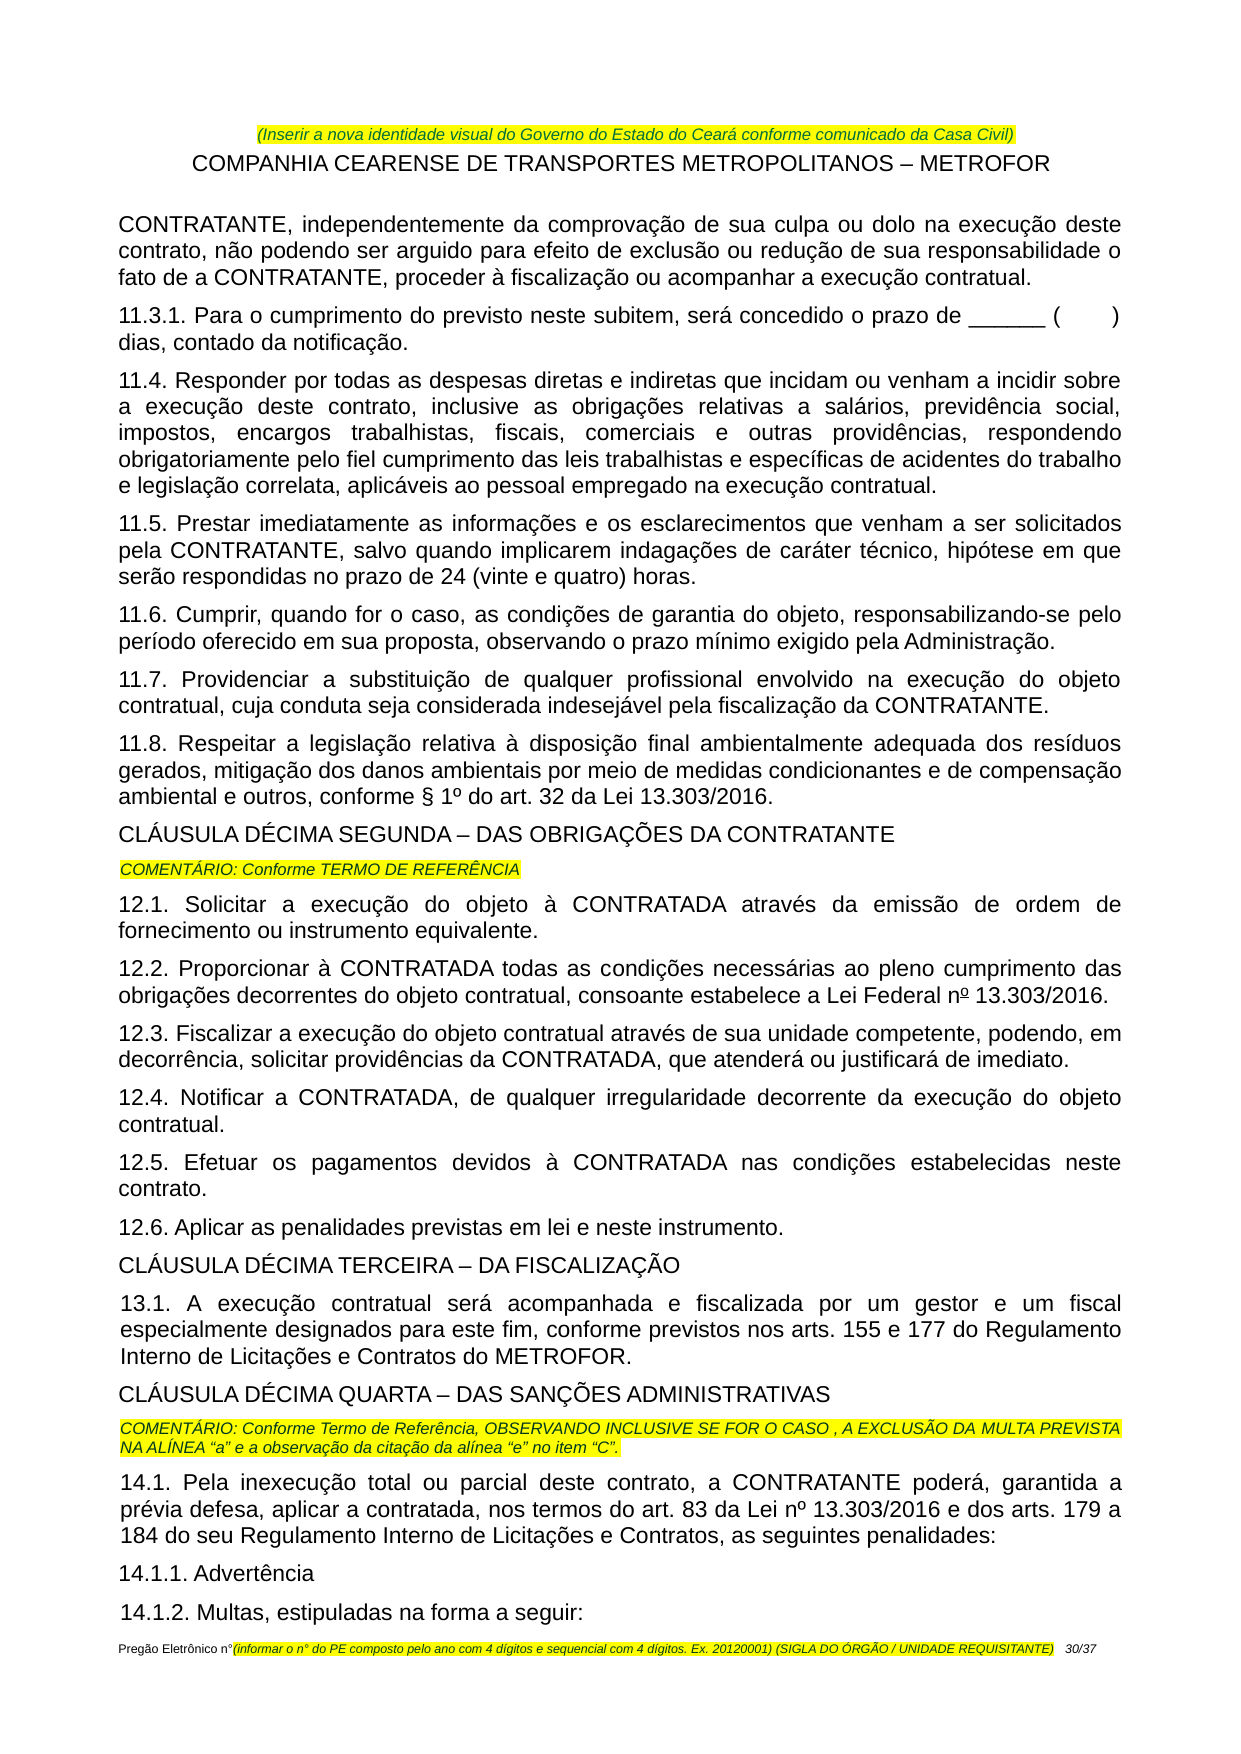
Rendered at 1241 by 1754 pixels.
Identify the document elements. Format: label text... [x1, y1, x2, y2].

text 12.3. Fiscalizar a execução do objeto contratual através de sua unidade competente, podendo, em decorrência, solicitar providências da CONTRATADA, que atenderá ou justificará de imediato. [118, 1020, 1122, 1072]
text 13.1. A execução contratual será acompanhada e fiscalizada por um gestor e um fiscal especialmente designados para este fim, conforme previstos nos arts. 155 e 177 do Regulamento Interno de Licitações e Contratos do METROFOR. [120, 1290, 1122, 1369]
text COMENTÁRIO: Conforme TERMO DE REFERÊNCIA [120, 859, 1122, 879]
text CLÁUSULA DÉCIMA SEGUNDA – DAS OBRIGAÇÕES DA CONTRATANTE [118, 821, 1122, 848]
text 12.5. Efetuar os pagamentos devidos à CONTRATADA nas condições estabelecidas neste contrato. [118, 1149, 1122, 1202]
text 12.2. Proporcionar à CONTRATADA todas as condições necessárias ao pleno cumprimento das obrigações decorrentes do objeto contratual, consoante estabelece a Lei Federal no 13.303/2016. [118, 955, 1122, 1008]
text 11.8. Respeitar a legislação relativa à disposição final ambientalmente adequada dos resíduos gerados, mitigação dos danos ambientais por meio de medidas condicionantes e de compensação ambiental e outros, conforme § 1º do art. 32 da Lei 13.303/2016. [118, 730, 1122, 809]
text CONTRATANTE, independentemente da comprovação de sua culpa ou dolo na execução deste contrato, não podendo ser arguido para efeito de exclusão ou redução de sua responsabilidade o fato de a CONTRATANTE, proceder à fiscalização ou acompanhar a execução contratual. [118, 211, 1122, 290]
text 14.1.2. Multas, estipuladas na forma a seguir: [120, 1598, 1122, 1625]
text 12.1. Solicitar a execução do objeto à CONTRATADA através da emissão de ordem de fornecimento ou instrumento equivalente. [118, 891, 1122, 943]
text CLÁUSULA DÉCIMA QUARTA – DAS SANÇÕES ADMINISTRATIVAS [118, 1381, 1122, 1407]
text 11.5. Prestar imediatamente as informações e os esclarecimentos que venham a ser solicitados pela CONTRATANTE, salvo quando implicarem indagações de caráter técnico, hipótese em que serão respondidas no prazo de 24 (vinte e quatro) horas. [118, 510, 1122, 589]
text COMENTÁRIO: Conforme Termo de Referência, OBSERVANDO INCLUSIVE SE FOR O CASO , A EXCLUSÃO DA MULTA PREVISTA NA ALÍNEA “a” e a observação da citação da alínea “e” no item “C”. [120, 1419, 1122, 1457]
text 14.1. Pela inexecução total ou parcial deste contrato, a CONTRATANTE poderá, garantida a prévia defesa, aplicar a contratada, nos termos do art. 83 da Lei nº 13.303/2016 e dos arts. 179 a 184 do seu Regulamento Interno de Licitações e Contratos, as seguintes penalidades: [120, 1469, 1122, 1548]
text 12.6. Aplicar as penalidades previstas em lei e neste instrumento. [118, 1213, 1122, 1240]
text CLÁUSULA DÉCIMA TERCEIRA – DA FISCALIZAÇÃO [118, 1252, 1122, 1278]
text 12.4. Notificar a CONTRATADA, de qualquer irregularidade decorrente da execução do objeto contratual. [118, 1084, 1122, 1137]
text 11.4. Responder por todas as despesas diretas e indiretas que incidam ou venham a incidir sobre a execução deste contrato, inclusive as obrigações relativas a salários, previdência social, impostos, encargos trabalhistas, fiscais, comerciais e outras providências, respondendo obrigatoriamente pelo fiel cumprimento das leis trabalhistas e específicas de acidentes do trabalho e legislação correlata, aplicáveis ao pessoal empregado na execução contratual. [118, 367, 1122, 498]
text 11.3.1. Para o cumprimento do previsto neste subitem, será concedido o prazo de ______ ( ) dias, contado da notificação. [118, 302, 1122, 355]
text 11.6. Cumprir, quando for o caso, as condições de garantia do objeto, responsabilizando-se pelo período oferecido em sua proposta, observando o prazo mínimo exigido pela Administração. [118, 601, 1122, 654]
text 14.1.1. Advertência [118, 1560, 1122, 1587]
text 11.7. Providenciar a substituição de qualquer profissional envolvido na execução do objeto contratual, cuja conduta seja considerada indesejável pela fiscalização da CONTRATANTE. [118, 666, 1122, 718]
